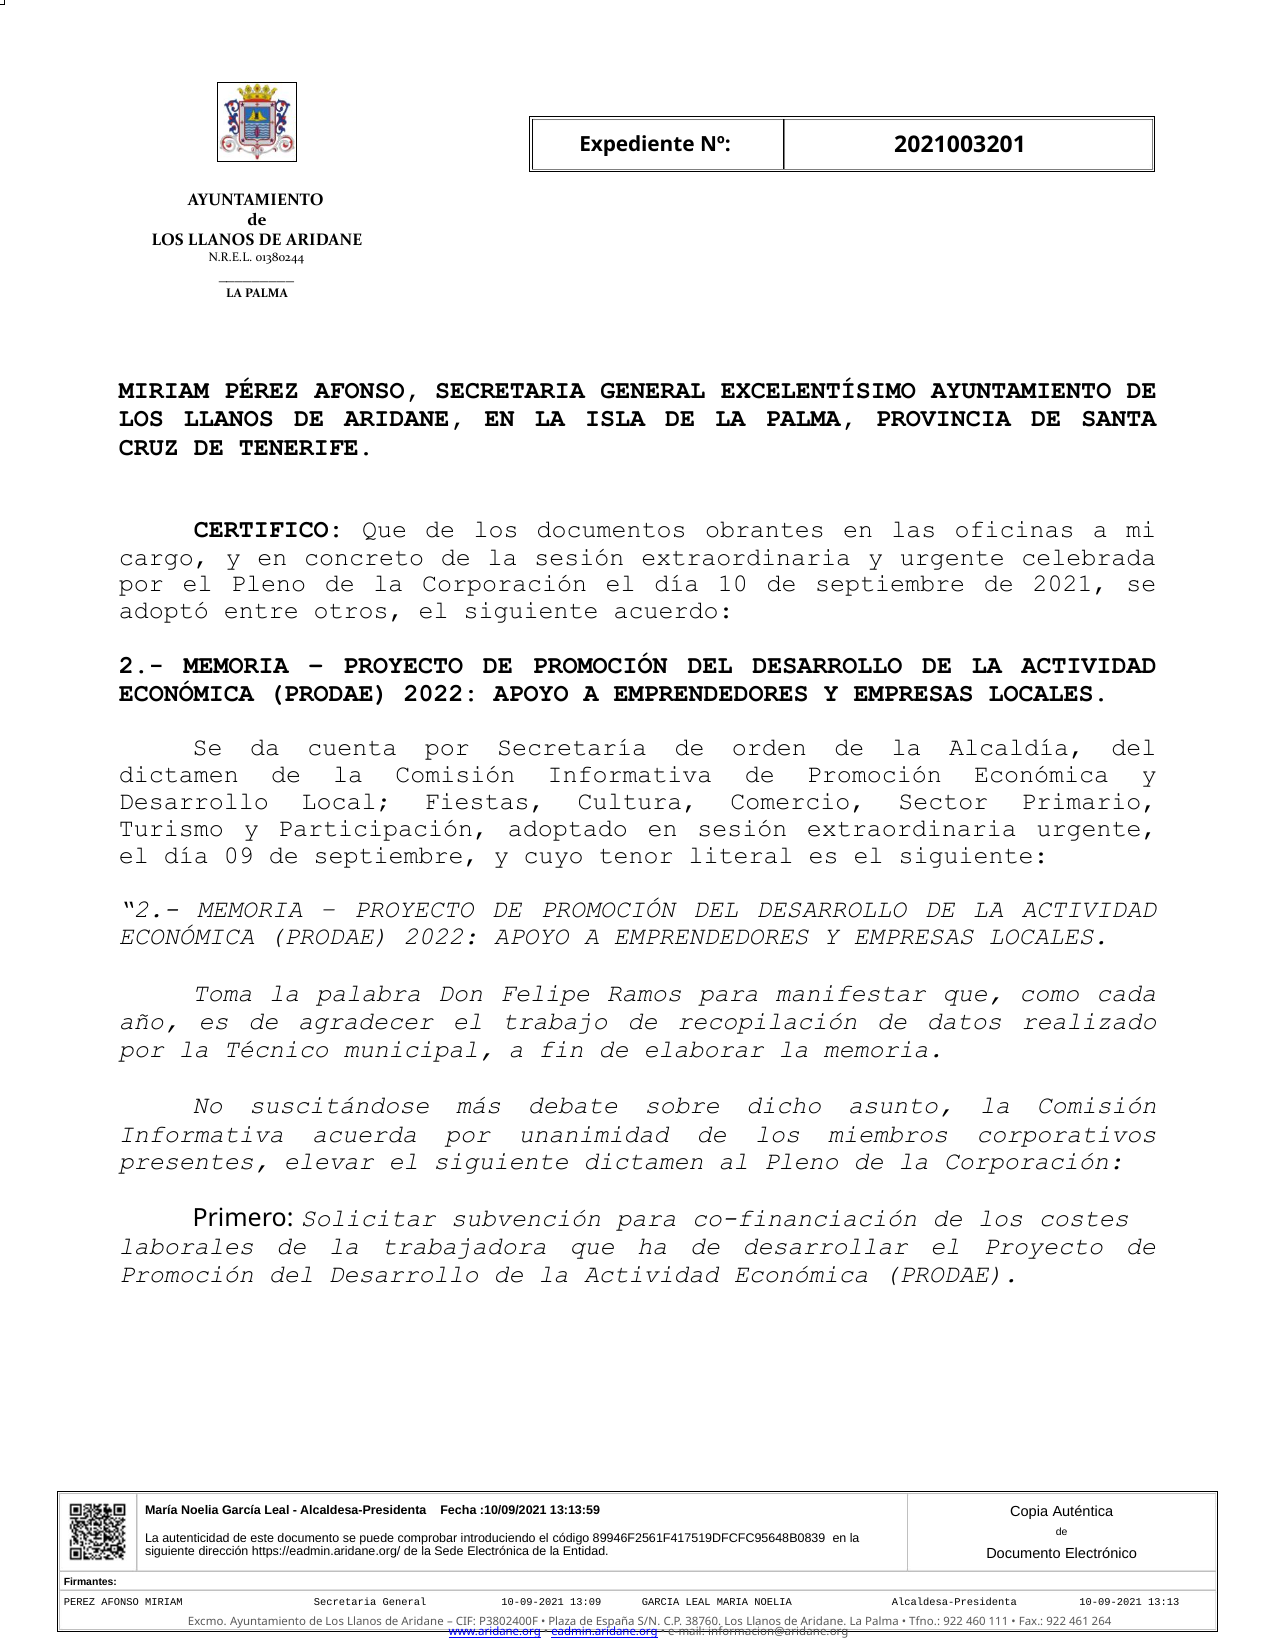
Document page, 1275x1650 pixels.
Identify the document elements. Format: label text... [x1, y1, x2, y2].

text Copia Auténtica [1010, 1503, 1135, 1520]
text ECONÓMICA (PRODAE) 2022: APOYO A EMPRENDEDORES Y EMPRESAS LOCALES. [118, 922, 1133, 950]
text Expediente Nº: [579, 131, 761, 156]
text dictamen de la Comisión Informativa de Promoción Económica y [118, 762, 1181, 788]
text 2.- MEMORIA – PROYECTO DE PROMOCIÓN DEL DESARROLLO DE LA ACTIVIDAD [133, 894, 1181, 923]
text Primero: Solicitar subvención para co-financiación de los costes [192, 1204, 1181, 1232]
text Toma la palabra Don Felipe Ramos para manifestar que, como cada [192, 979, 1181, 1007]
text Firmantes: [63, 1576, 200, 1588]
text ________ [226, 267, 317, 284]
text el día 09 de septiembre, y cuyo tenor literal es el siguiente: [118, 842, 1181, 868]
text _ [317, 267, 327, 284]
text siguiente dirección https://eadmin.aridane.org/ de la Sede Electrónica de la Entidad. [145, 1545, 885, 1558]
text 10-09-2021 13:13 [1079, 1596, 1195, 1607]
text Informativa acuerda por unanimidad de los miembros corporativos [118, 1120, 1181, 1148]
text de [1056, 1526, 1083, 1538]
text 2021003201 [894, 130, 1066, 158]
text Desarrollo Local; Fiestas, Cultura, Comercio, Sector Primario, [118, 788, 1181, 815]
text de [247, 212, 387, 228]
text PEREZ AFONSO MIRIAM [63, 1596, 200, 1607]
text por el Pleno de la Corporación el día 10 de septiembre de 2021, se [118, 571, 1181, 597]
text año, es de agradecer el trabajo de recopilación de datos realizado [118, 1007, 1181, 1035]
text No suscitándose más debate sobre dicho asunto, la Comisión [192, 1091, 1181, 1120]
text www.aridane.org • eadmin.aridane.org • e-mail: informacion@aridane.org [448, 1625, 851, 1638]
text Alcaldesa-Presidenta [892, 1596, 1035, 1607]
text Secretaria General [313, 1596, 443, 1607]
text GARCIA LEAL MARIA NOELIA [642, 1596, 814, 1607]
text “ [118, 894, 133, 922]
text ECONÓMICA (PRODAE) 2022: APOYO A EMPRENDEDORES Y EMPRESAS LOCALES. [118, 679, 1133, 707]
picture [530, 117, 1154, 171]
text N.R.E.L. 01380244 [208, 252, 327, 264]
text LA PALMA [226, 287, 317, 300]
text 10-09-2021 13:09 [501, 1596, 617, 1607]
text Se da cuenta por Secretaría de orden de la Alcaldía, del [192, 733, 1181, 762]
text presentes, elevar el siguiente dictamen al Pleno de la Corporación: [118, 1148, 1181, 1175]
picture [58, 1492, 1217, 1631]
text AYUNTAMIENTO [188, 192, 387, 208]
text _ [219, 267, 226, 281]
text LOS LLANOS DE ARIDANE [151, 232, 387, 249]
text CERTIFICO: Que de los documentos obrantes en las oficinas a mi [193, 515, 1181, 543]
text adoptó entre otros, el siguiente acuerdo: [118, 597, 1181, 624]
text cargo, y en concreto de la sesión extraordinaria y urgente celebrada [118, 543, 1181, 571]
text CRUZ DE TENERIFE. [118, 433, 1181, 461]
text MIRIAM PÉREZ AFONSO, SECRETARIA GENERAL EXCELENTÍSIMO AYUNTAMIENTO DE [118, 375, 1181, 404]
text Documento Electrónico [986, 1545, 1159, 1561]
text 2.- MEMORIA – PROYECTO DE PROMOCIÓN DEL DESARROLLO DE LA ACTIVIDAD [118, 650, 1181, 679]
text Excmo. Ayuntamiento de Los Llanos de Aridane – CIF: P3802400F • Plaza de España S/N. C.P. 38760. Los Llanos de Aridane. La Palma • Tfno.: 922 460 111 • Fax.: 922 461 264 [188, 1614, 1112, 1628]
text Turismo y Participación, adoptado en sesión extraordinaria urgente, [118, 815, 1181, 842]
text María Noelia García Leal - Alcaldesa-Presidenta Fecha :10/09/2021 13:13:59 [145, 1503, 626, 1517]
text por la Técnico municipal, a fin de elaborar la memoria. [118, 1035, 1181, 1063]
picture [218, 83, 296, 161]
text Promoción del Desarrollo de la Actividad Económica (PRODAE). [118, 1260, 1181, 1288]
text LOS LLANOS DE ARIDANE, EN LA ISLA DE LA PALMA, PROVINCIA DE SANTA [118, 404, 1181, 432]
text La autenticidad de este documento se puede comprobar introduciendo el código 89946F2561F417519DFCFC95648B0839 en la [145, 1531, 885, 1545]
text laborales de la trabajadora que ha de desarrollar el Proyecto de [118, 1232, 1181, 1260]
